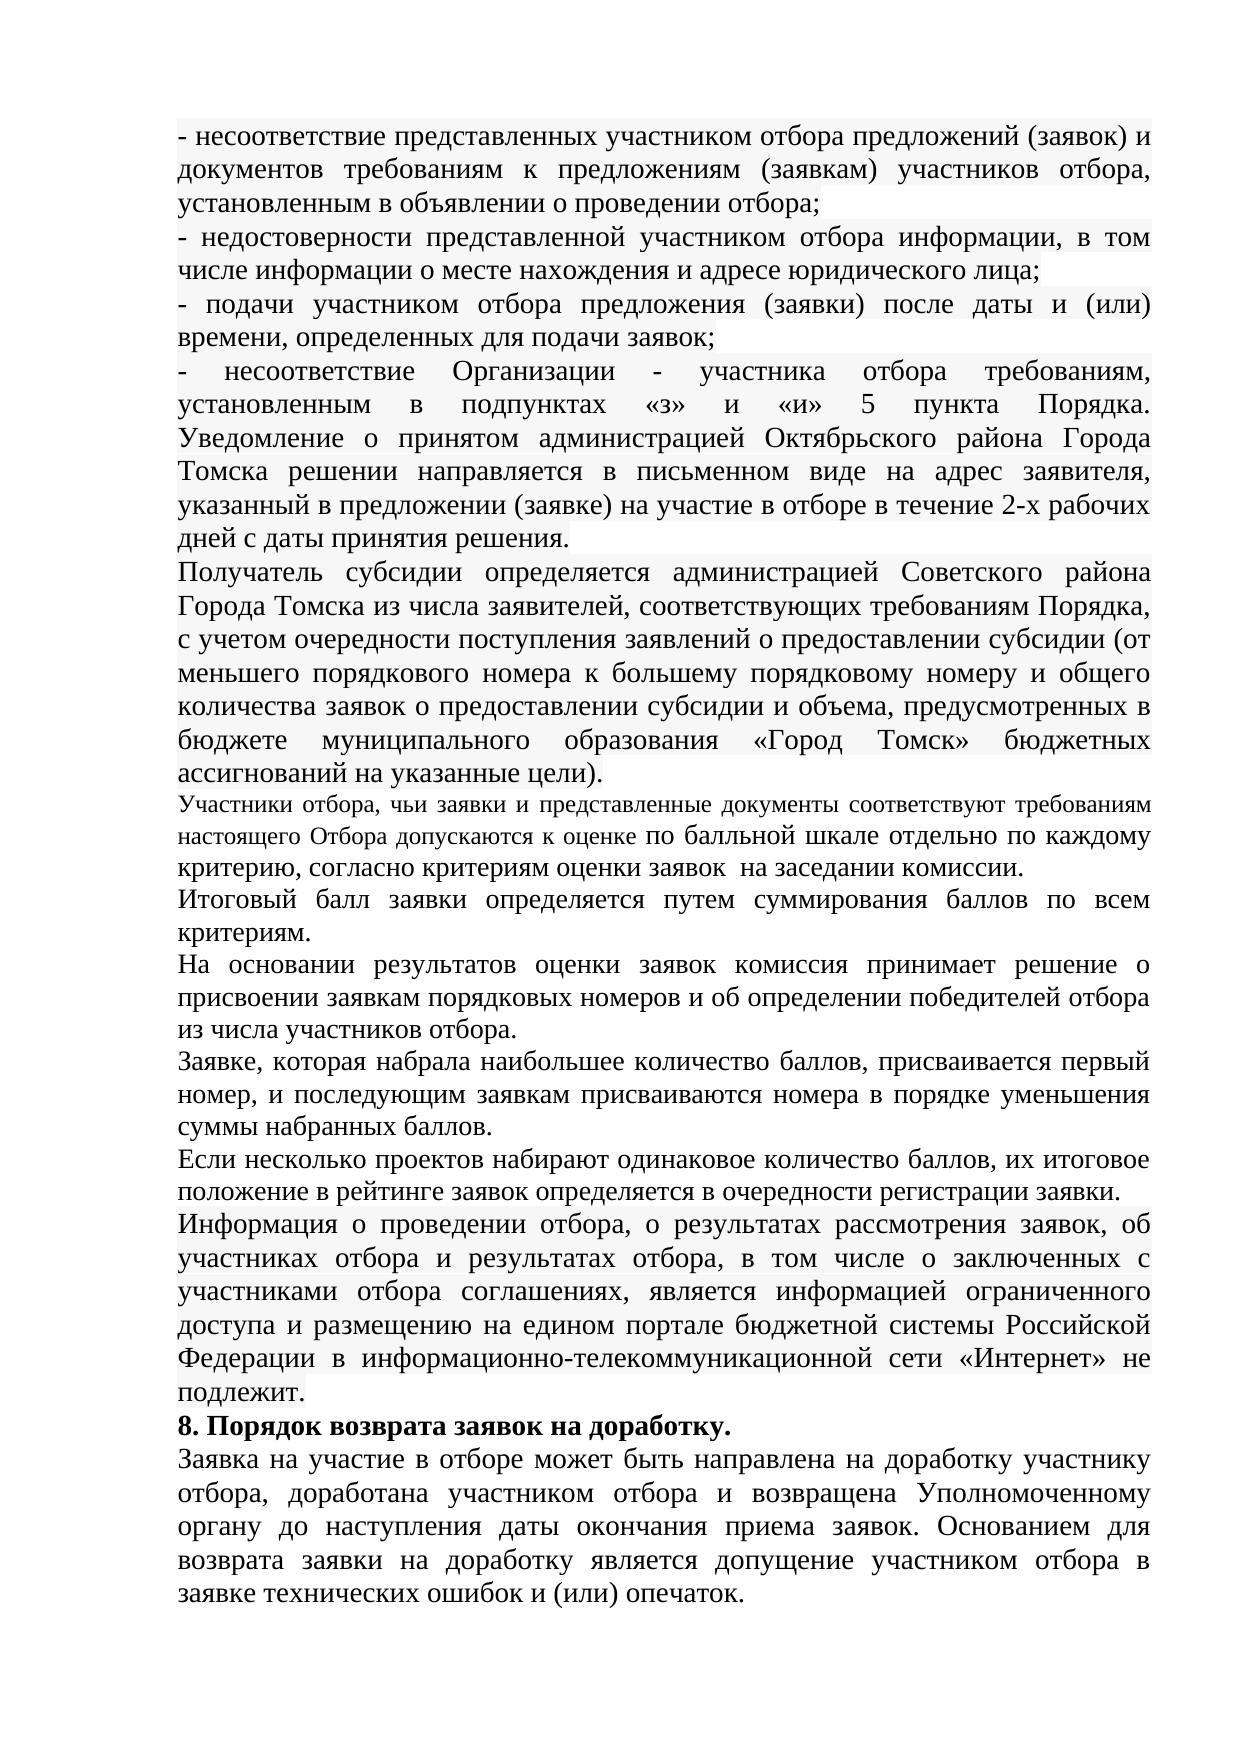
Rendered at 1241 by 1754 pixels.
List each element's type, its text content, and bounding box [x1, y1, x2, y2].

text Информация о проведении отбора, о результатах рассмотрения заявок, об участниках отбора и результатах отбора, в том числе о заключенных с участниками отбора соглашениях, является информацией ограниченного доступа и размещению на едином портале бюджетной системы Российской Федерации в информационно-телекоммуникационной сети «Интернет» не подлежит. [177, 1206, 1152, 1408]
text 8. Порядок возврата заявок на доработку. [177, 1408, 1152, 1441]
text - несоответствие представленных участником отбора предложений (заявок) и документов требованиям к предложениям (заявкам) участников отбора, установленным в объявлении о проведении отбора; [177, 118, 1152, 219]
text - недостоверности представленной участником отбора информации, в том числе информации о месте нахождения и адресе юридического лица; [177, 219, 1152, 286]
text Получатель субсидии определяется администрацией Советского района Города Томска из числа заявителей, соответствующих требованиям Порядка, с учетом очередности поступления заявлений о предоставлении субсидии (от меньшего порядкового номера к большему порядковому номеру и общего количества заявок о предоставлении субсидии и объема, предусмотренных в бюджете муниципального образования «Город Томск» бюджетных ассигнований на указанные цели). [177, 554, 1152, 789]
text Если несколько проектов набирают одинаковое количество баллов, их итоговое положение в рейтинге заявок определяется в очередности регистрации заявки. [177, 1142, 1152, 1206]
text Заявка на участие в отборе может быть направлена на доработку участнику отбора, доработана участником отбора и возвращена Уполномоченному органу до наступления даты окончания приема заявок. Основанием для возврата заявки на доработку является допущение участником отбора в заявке технических ошибок и (или) опечаток. [177, 1441, 1152, 1609]
text - подачи участником отбора предложения (заявки) после даты и (или) времени, определенных для подачи заявок; [177, 286, 1152, 353]
text Итоговый балл заявки определяется путем суммирования баллов по всем критериям. [177, 882, 1152, 947]
text Участники отбора, чьи заявки и представленные документы соответствуют требованиям настоящего Отбора допускаются к оценке по балльной шкале отдельно по каждому критерию, согласно критериям оценки заявок на заседании комиссии. [177, 789, 1152, 882]
text Заявке, которая набрала наибольшее количество баллов, присваивается первый номер, и последующим заявкам присваиваются номера в порядке уменьшения суммы набранных баллов. [177, 1044, 1152, 1142]
text - несоответствие Организации - участника отбора требованиям, установленным в подпунктах «з» и «и» 5 пункта Порядка. Уведомление о принятом администрацией Октябрьского района Города Томска решении направляется в письменном виде на адрес заявителя, указанный в предложении (заявке) на участие в отборе в течение 2-х рабочих дней с даты принятия решения. [177, 353, 1152, 554]
text На основании результатов оценки заявок комиссия принимает решение о присвоении заявкам порядковых номеров и об определении победителей отбора из числа участников отбора. [177, 947, 1152, 1044]
